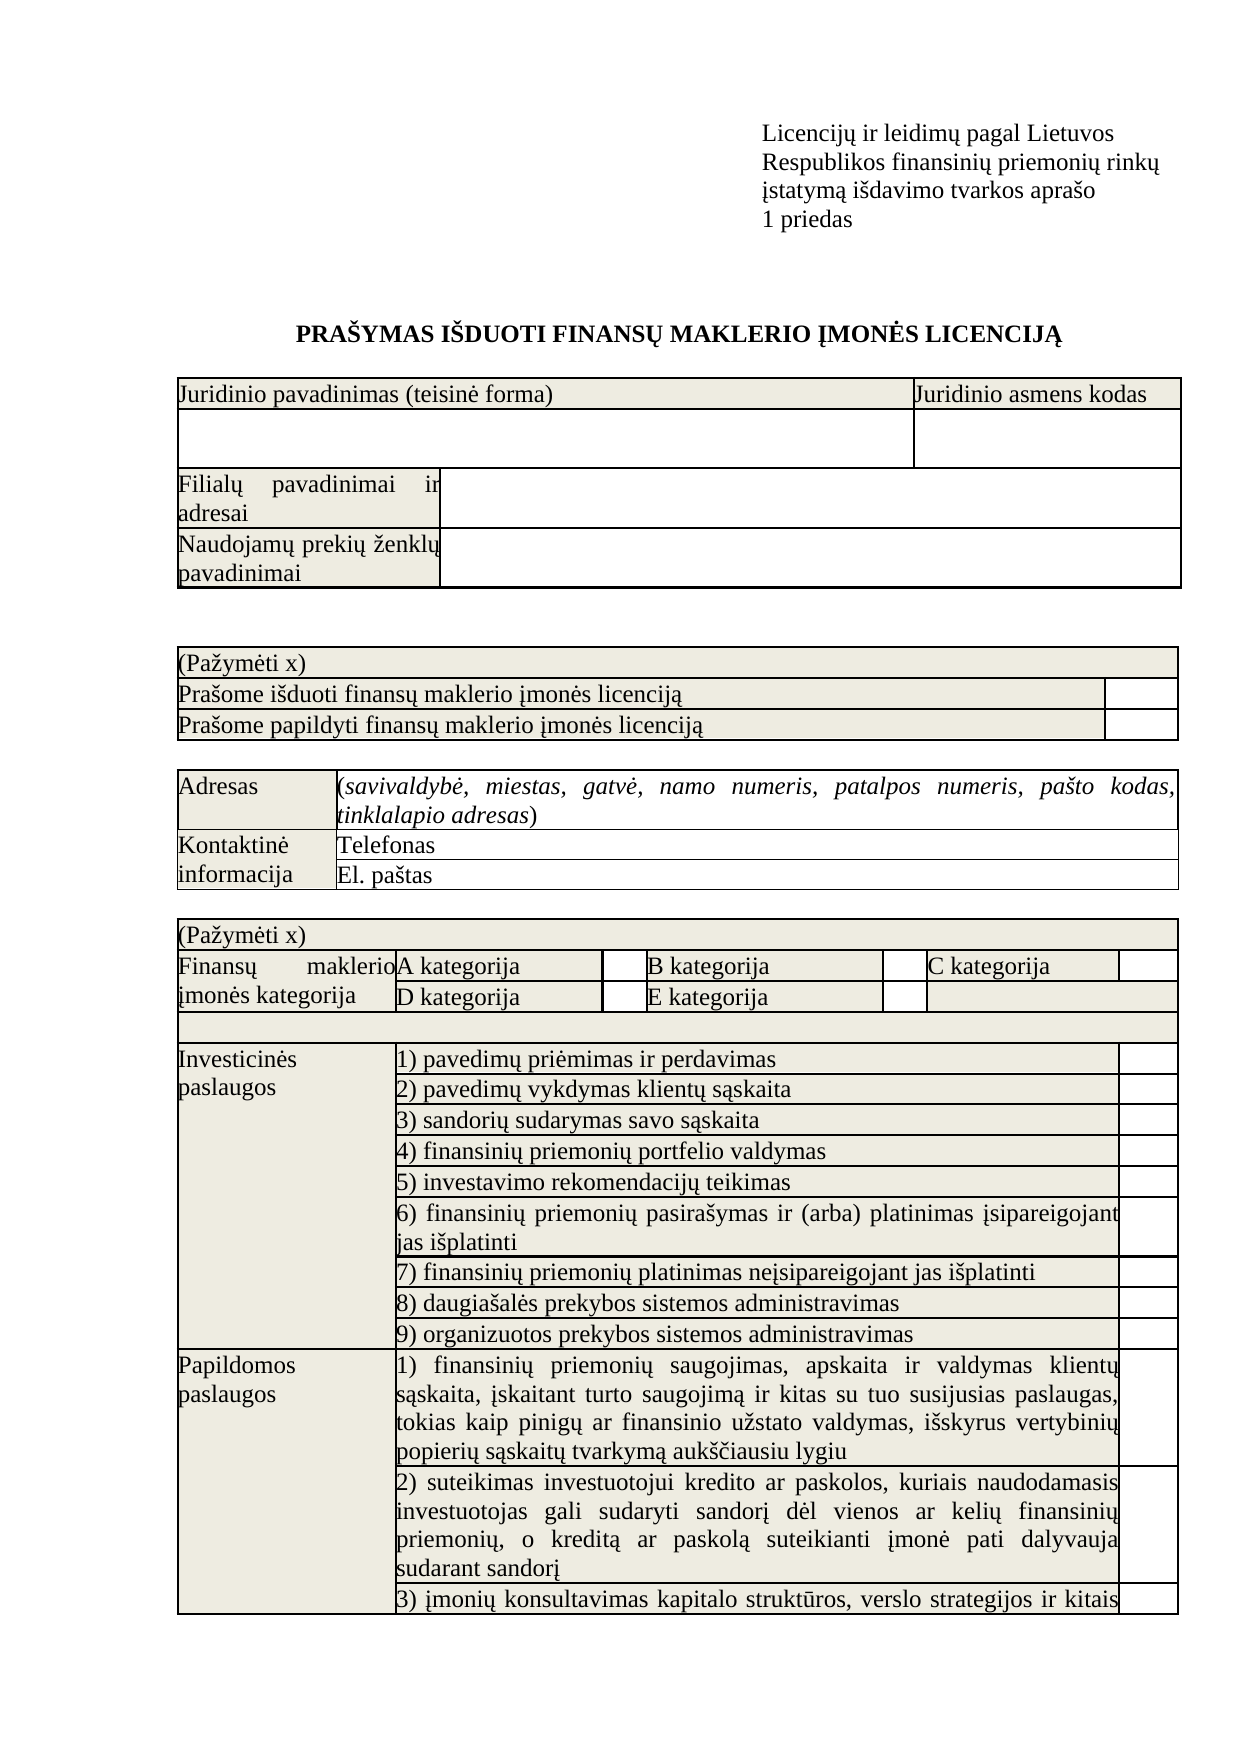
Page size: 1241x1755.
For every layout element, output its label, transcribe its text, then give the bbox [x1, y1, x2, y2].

table_cell 7) finansinių priemonių platinimas neįsipareigojant jas išplatinti [397, 1258, 1118, 1286]
table_cell [440, 589, 914, 617]
table_cell [178, 589, 440, 617]
table_cell 8) daugiašalės prekybos sistemos administravimas [397, 1288, 1118, 1317]
table_cell C kategorija [928, 951, 1118, 980]
table_cell 2) pavedimų vykdymas klientų sąskaita [397, 1075, 1118, 1103]
table_cell D kategorija [397, 982, 601, 1011]
table_cell Telefonas [337, 830, 1178, 859]
table_cell [1120, 1136, 1177, 1165]
table_cell [179, 1013, 1177, 1042]
table_cell E kategorija [648, 982, 882, 1011]
table_cell [1120, 951, 1177, 980]
table_cell [1120, 1044, 1177, 1072]
table_cell Investicinės paslaugos [179, 1044, 395, 1348]
table_cell 4) finansinių priemonių portfelio valdymas [397, 1136, 1118, 1165]
table_cell [1120, 1350, 1177, 1465]
table_cell [928, 982, 1177, 1011]
table_cell Prašome papildyti finansų maklerio įmonės licenciją [179, 710, 1104, 738]
table_header (savivaldybė, miestas, gatvė, namo numeris, patalpos numeris, pašto kodas, tinklalapio adresas) [338, 771, 1177, 829]
table_cell [179, 410, 913, 467]
table_cell El. paštas [337, 860, 1178, 888]
table_cell [884, 982, 926, 1011]
table_cell [1120, 1167, 1177, 1196]
table_cell [1120, 1198, 1177, 1255]
table_cell [1120, 1258, 1177, 1286]
table_cell 3) sandorių sudarymas savo sąskaita [397, 1105, 1118, 1134]
table_cell 3) įmonių konsultavimas kapitalo struktūros, verslo strategijos ir kitais [397, 1584, 1118, 1613]
table_cell [914, 589, 1181, 617]
text PRAŠYMAS IŠDUOTI FINANSŲ MAKLERIO ĮMONĖS LICENCIJĄ [177, 319, 1181, 348]
table_cell [1120, 1075, 1177, 1103]
table_header Juridinio pavadinimas (teisinė forma) [179, 379, 913, 408]
text Respublikos finansinių priemonių rinkų [762, 147, 1181, 176]
table_cell [441, 469, 1180, 527]
table_cell [1106, 710, 1177, 738]
table_cell [1120, 1319, 1177, 1348]
table_cell B kategorija [648, 951, 882, 980]
text 1 priedas [762, 204, 1181, 233]
table_header Juridinio asmens kodas [915, 379, 1180, 408]
table_cell [1120, 1584, 1177, 1613]
table_cell 2) suteikimas investuotojui kredito ar paskolos, kuriais naudodamasis investuotojas gali sudaryti sandorį dėl vienos ar kelių finansinių priemonių, o kreditą ar paskolą suteikianti įmonė pati dalyvauja sudarant sandorį [397, 1467, 1118, 1582]
table_cell [884, 951, 926, 980]
table_cell [1120, 1288, 1177, 1317]
table_cell [1106, 679, 1177, 708]
table_header (Pažymėti x) [179, 920, 1177, 949]
table_cell [604, 951, 646, 980]
table_cell Finansų maklerio įmonės kategorija [179, 951, 395, 1011]
table_cell Prašome išduoti finansų maklerio įmonės licenciją [179, 679, 1104, 708]
table_cell A kategorija [397, 951, 601, 980]
table_cell 1) pavedimų priėmimas ir perdavimas [397, 1044, 1118, 1072]
table_cell 5) investavimo rekomendacijų teikimas [397, 1167, 1118, 1196]
table_cell [1120, 1105, 1177, 1134]
table_cell Kontaktinė informacija [178, 830, 336, 888]
table_cell Filialų pavadinimai ir adresai [179, 469, 439, 527]
table_header Adresas [179, 771, 336, 829]
table_cell [915, 410, 1180, 467]
table_cell Naudojamų prekių ženklų pavadinimai [179, 529, 439, 586]
table_cell 1) finansinių priemonių saugojimas, apskaita ir valdymas klientų sąskaita, įskaitant turto saugojimą ir kitas su tuo susijusias paslaugas, tokias kaip pinigų ar finansinio užstato valdymas, išskyrus vertybinių popierių sąskaitų tvarkymą aukščiausiu lygiu [397, 1350, 1118, 1465]
table_cell [441, 529, 1180, 586]
table_cell [604, 982, 646, 1011]
text įstatymą išdavimo tvarkos aprašo [762, 176, 1181, 204]
table_cell Papildomos paslaugos [179, 1350, 395, 1613]
table_cell 9) organizuotos prekybos sistemos administravimas [397, 1319, 1118, 1348]
table_cell [1120, 1467, 1177, 1582]
table_header (Pažymėti x) [179, 648, 1177, 677]
table_cell 6) finansinių priemonių pasirašymas ir (arba) platinimas įsipareigojant jas išplatinti [397, 1198, 1118, 1255]
text Licencijų ir leidimų pagal Lietuvos [762, 118, 1181, 147]
